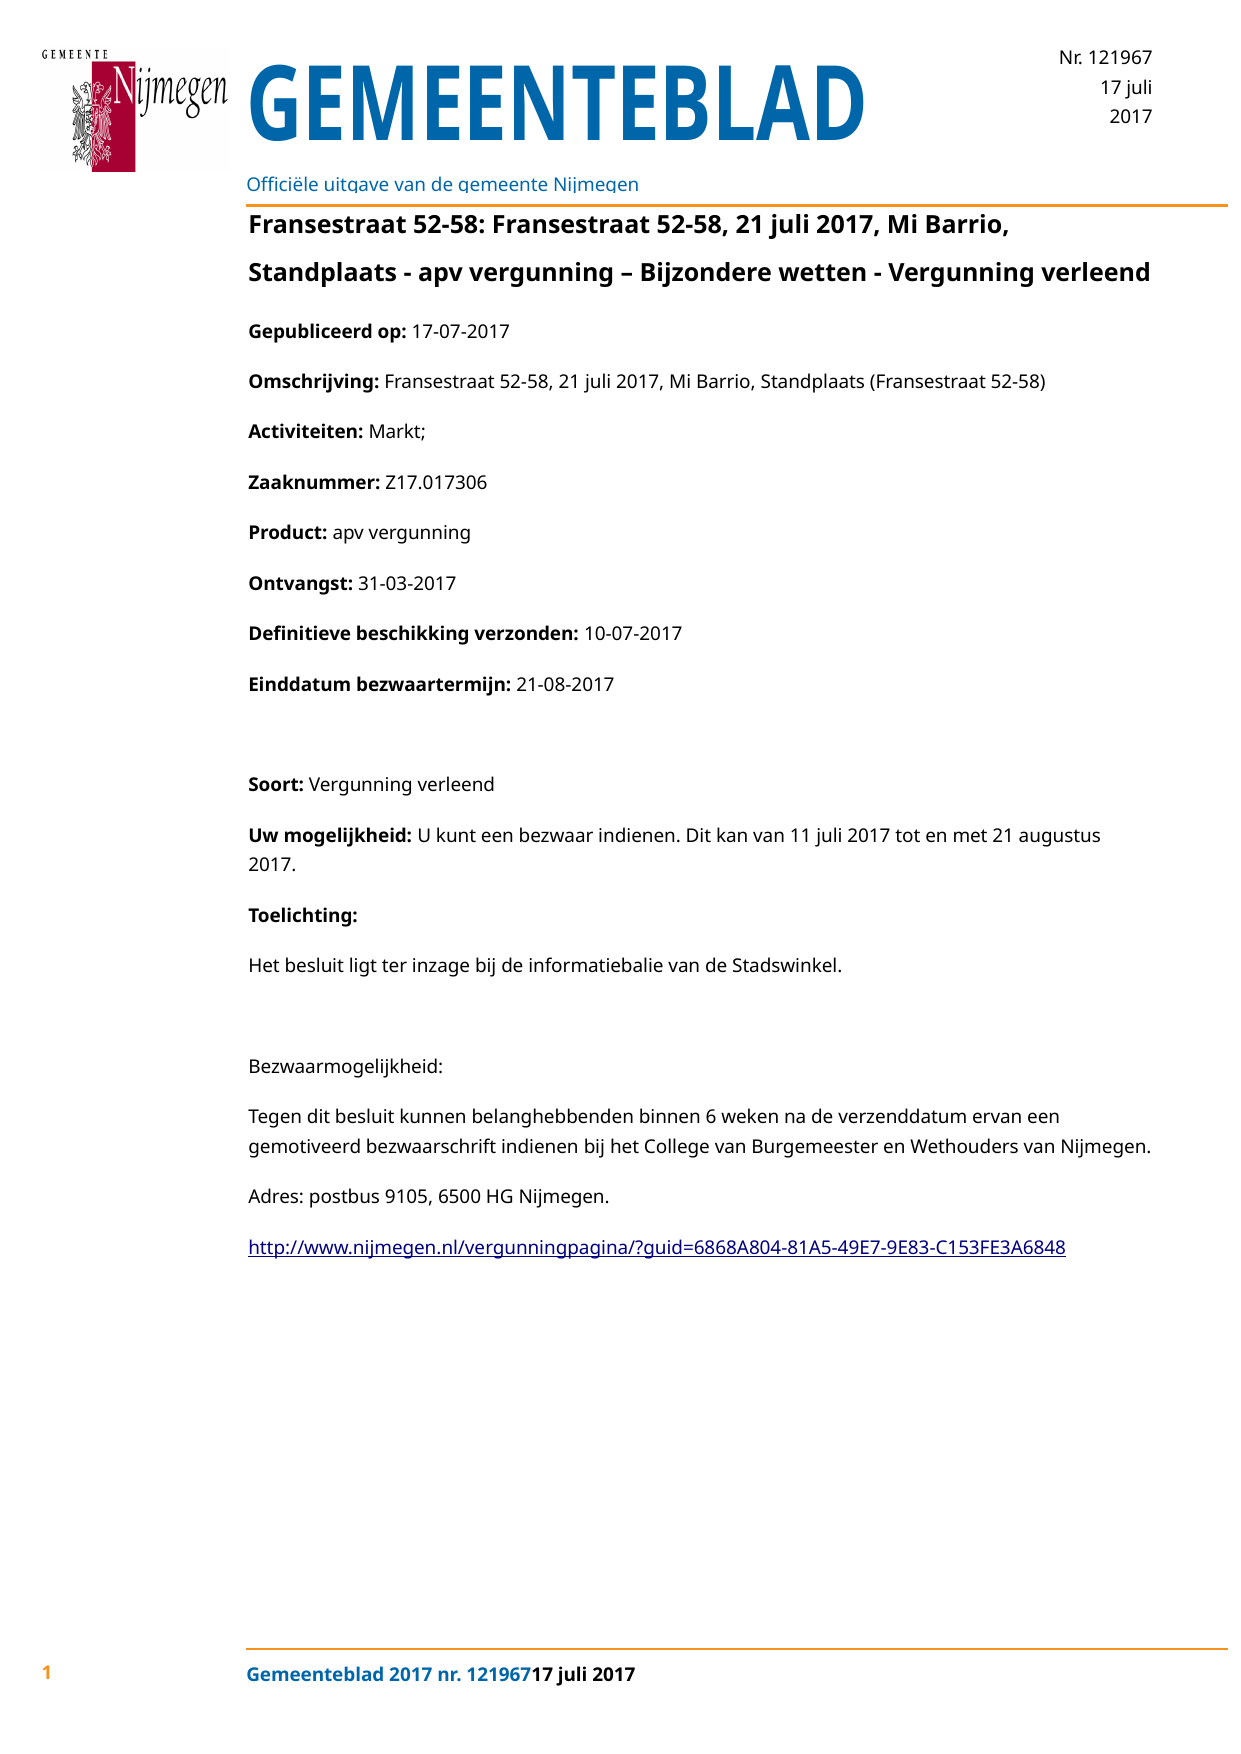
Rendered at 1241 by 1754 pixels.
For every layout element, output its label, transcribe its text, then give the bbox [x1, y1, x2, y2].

text Fransestraat 52-58: Fransestraat 52-58, 21 juli 2017, Mi Barrio, Standplaats - apv vergunning – Bijzondere wetten - Vergunning verleend [248, 207, 1152, 288]
text Product: apv vergunning [248, 519, 1152, 545]
text Gepubliceerd op: 17-07-2017 [248, 318, 1152, 344]
text Bezwaarmogelijkheid: [248, 1053, 1152, 1079]
text Het besluit ligt ter inzage bij de informatiebalie van de Stadswinkel. [248, 952, 1152, 978]
text Zaaknummer: Z17.017306 [248, 469, 1152, 495]
text Definitieve beschikking verzonden: 10-07-2017 [248, 620, 1152, 646]
text Adres: postbus 9105, 6500 HG Nijmegen. [248, 1184, 1152, 1209]
text Activiteiten: Markt; [248, 419, 1152, 444]
text Soort: Vergunning verleend [248, 772, 1152, 797]
text Uw mogelijkheid: U kunt een bezwaar indienen. Dit kan van 11 juli 2017 tot en met 21 augustus 2017. [248, 822, 1152, 877]
picture [41, 47, 231, 172]
text Ontvangst: 31-03-2017 [248, 570, 1152, 596]
text Omschrijving: Fransestraat 52-58, 21 juli 2017, Mi Barrio, Standplaats (Fransestraat 52-58) [248, 368, 1152, 394]
text http://www.nijmegen.nl/vergunningpagina/?guid=6868A804-81A5-49E7-9E83-C153FE3A6848 [248, 1234, 1152, 1260]
text Tegen dit besluit kunnen belanghebbenden binnen 6 weken na de verzenddatum ervan een gemotiveerd bezwaarschrift indienen bij het College van Burgemeester en Wethouders van Nijmegen. [248, 1104, 1152, 1159]
text Einddatum bezwaartermijn: 21-08-2017 [248, 671, 1152, 697]
text Toelichting: [248, 902, 1152, 928]
